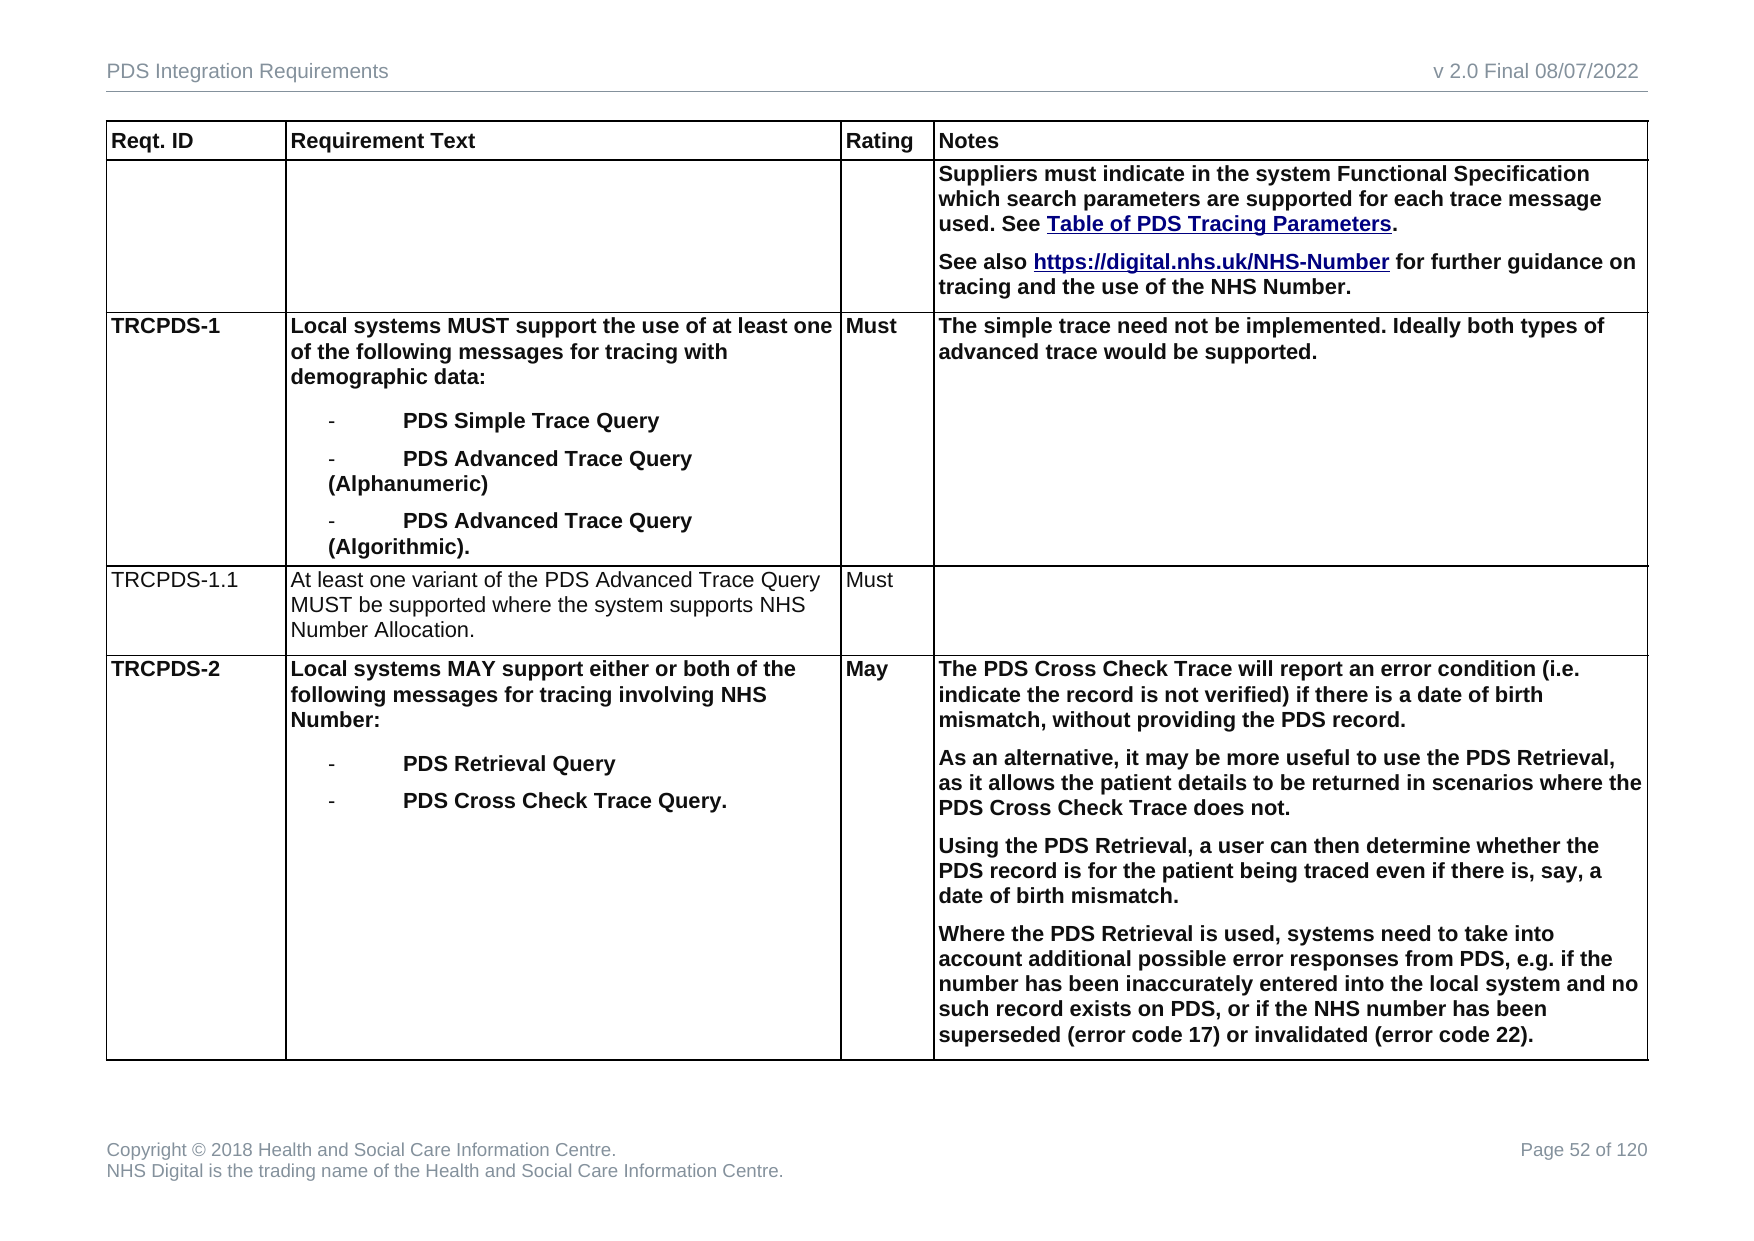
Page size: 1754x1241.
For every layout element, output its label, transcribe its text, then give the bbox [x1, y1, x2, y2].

table_header Rating [842, 122, 933, 159]
table_header Reqt. ID [107, 122, 285, 159]
table_cell At least one variant of the PDS Advanced Trace Query MUST be supported where the system supports NHS Number Allocation. [287, 567, 840, 655]
table_cell The simple trace need not be implemented. Ideally both types of advanced trace would be supported. [935, 313, 1647, 565]
table_cell [287, 161, 840, 312]
table_cell [107, 161, 285, 312]
table_header Requirement Text [287, 122, 840, 159]
table_cell The PDS Cross Check Trace will report an error condition (i.e. indicate the record is not verified) if there is a date of birth mismatch, without providing the PDS record. As an alternative, it may be more useful to use the PDS Retrieval, as it allows the patient details to be returned in scenarios where the PDS Cross Check Trace does not. Using the PDS Retrieval, a user can then determine whether the PDS record is for the patient being traced even if there is, say, a date of birth mismatch. Where the PDS Retrieval is used, systems need to take into account additional possible error responses from PDS, e.g. if the number has been inaccurately entered into the local system and no such record exists on PDS, or if the NHS number has been superseded (error code 17) or invalidated (error code 22). [935, 656, 1647, 1059]
table_cell TRCPDS-2 [107, 656, 285, 1059]
table_cell May [842, 656, 933, 1059]
table_header Notes [935, 122, 1647, 159]
table_cell [842, 161, 933, 312]
table_cell [935, 567, 1647, 655]
table_cell TRCPDS-1 [107, 313, 285, 565]
table_cell TRCPDS-1.1 [107, 567, 285, 655]
table_cell Local systems MAY support either or both of the following messages for tracing involving NHS Number: PDS Retrieval Query PDS Cross Check Trace Query. [287, 656, 840, 1059]
table_cell Suppliers must indicate in the system Functional Specification which search parameters are supported for each trace message used. See Table of PDS Tracing Parameters. See also https://digital.nhs.uk/NHS-Number for further guidance on tracing and the use of the NHS Number. [935, 161, 1647, 312]
table_cell Must [842, 313, 933, 565]
table_cell Local systems MUST support the use of at least one of the following messages for tracing with demographic data: PDS Simple Trace Query PDS Advanced Trace Query (Alphanumeric) PDS Advanced Trace Query (Algorithmic). [287, 313, 840, 565]
table_cell Must [842, 567, 933, 655]
